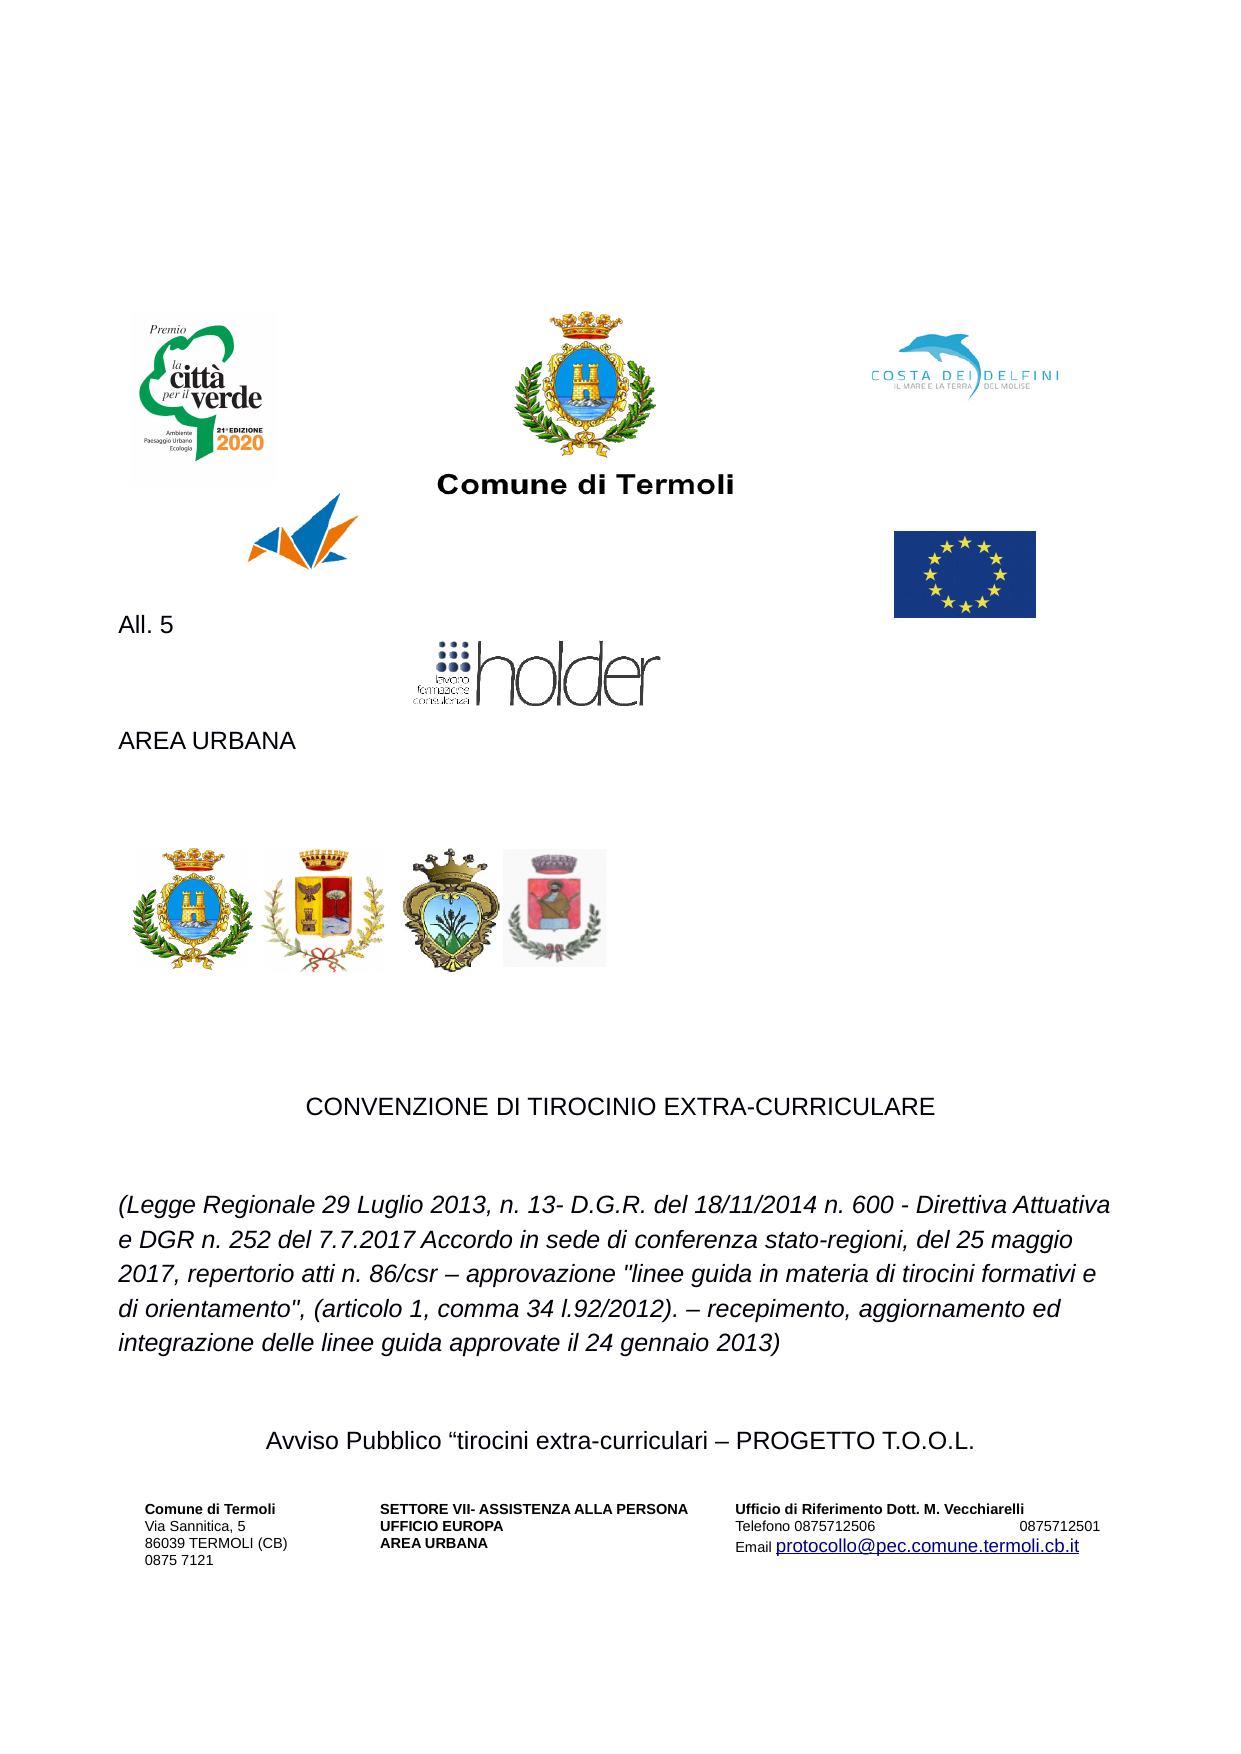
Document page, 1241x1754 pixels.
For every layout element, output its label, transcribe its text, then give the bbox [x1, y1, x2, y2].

text (Legge Regionale 29 Luglio 2013, n. 13- D.G.R. del 18/11/2014 n. 600 - Direttiva Attuativa e DGR n. 252 del 7.7.2017 Accordo in sede di conferenza stato-regioni, del 25 maggio 2017, repertorio atti n. 86/csr – approvazione "linee guida in materia di tirocini formativi e di orientamento", (articolo 1, comma 34 l.92/2012). – recepimento, aggiornamento ed integrazione delle linee guida approvate il 24 gennaio 2013) [118, 1190, 1123, 1357]
text CONVENZIONE DI TIROCINIO EXTRA-CURRICULARE [118, 1092, 1123, 1121]
text AREA URBANA [118, 726, 1123, 755]
text All. 5 [118, 611, 1123, 706]
text Avviso Pubblico “tirocini extra-curriculari – PROGETTO T.O.O.L. [118, 1426, 1123, 1455]
